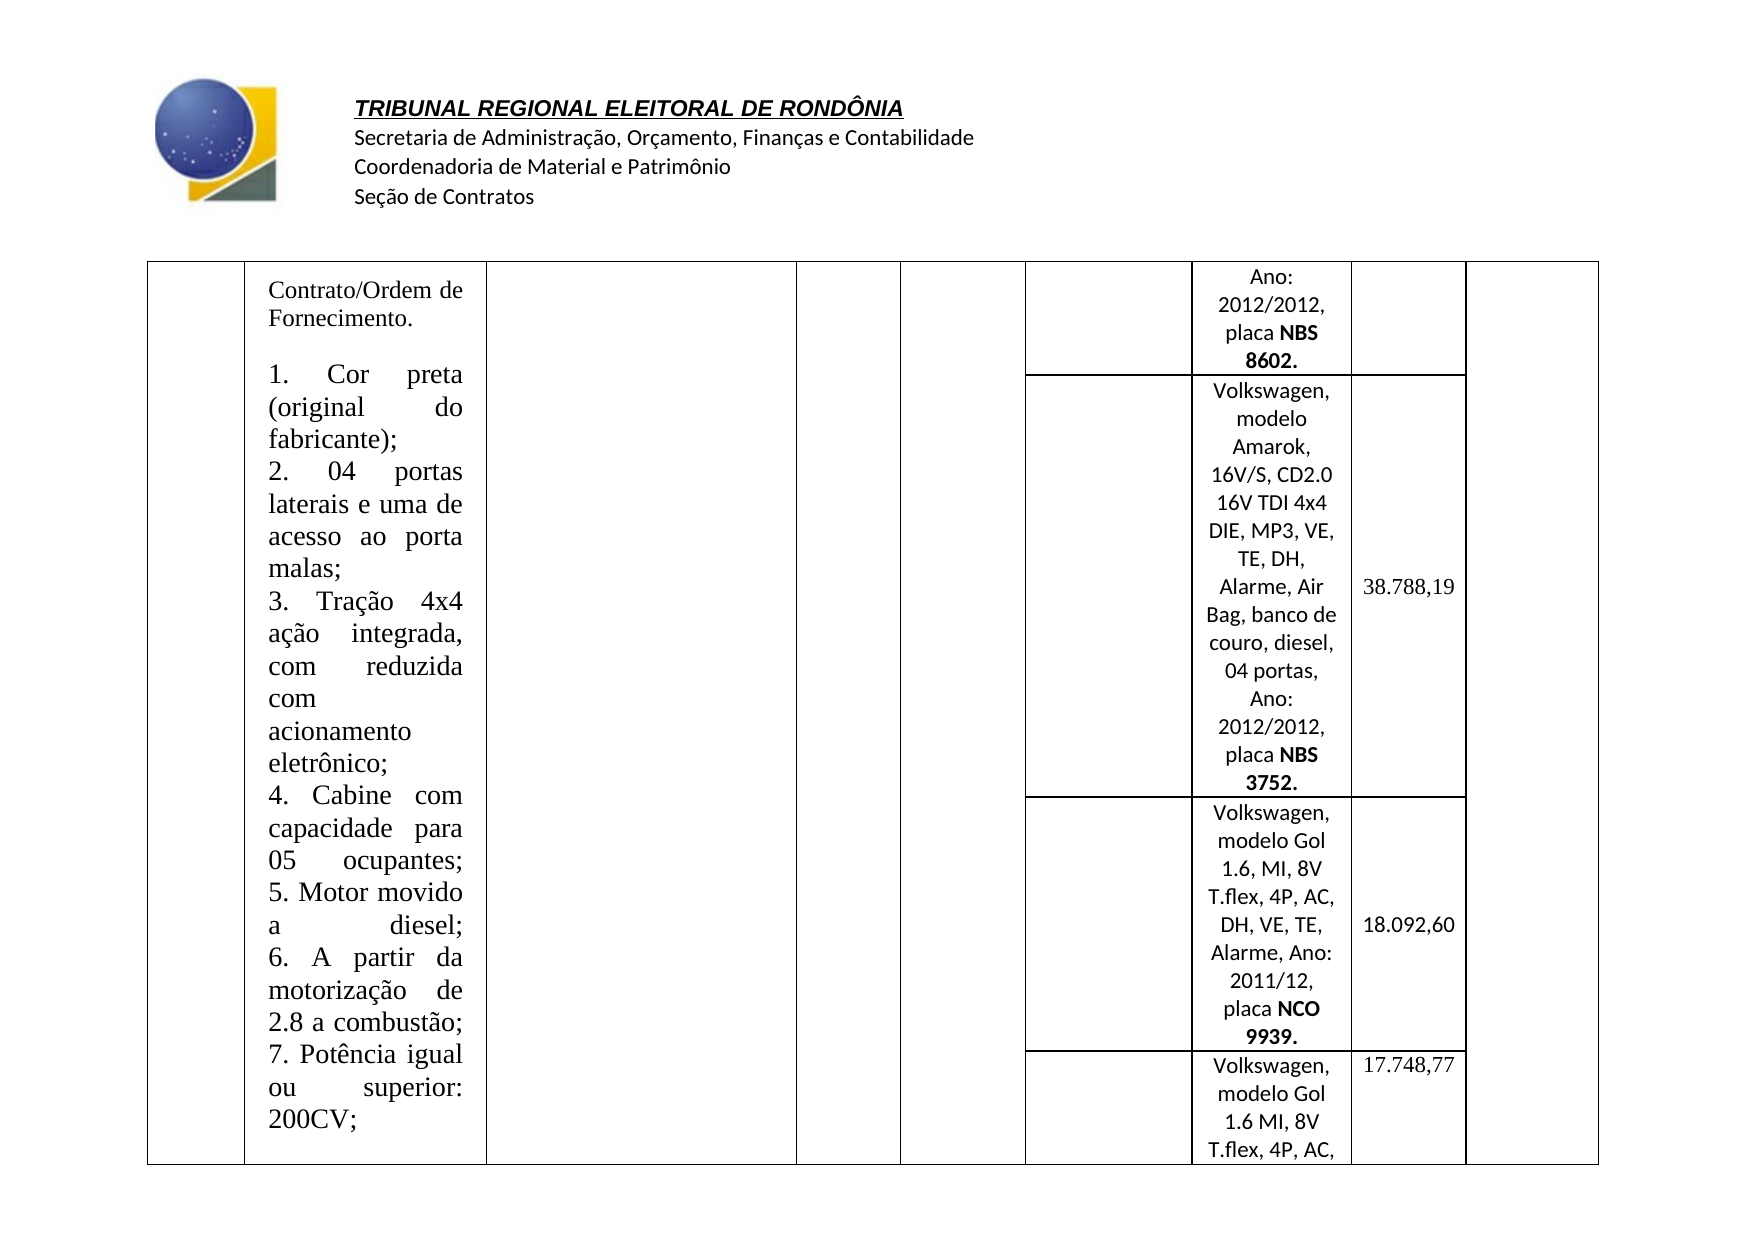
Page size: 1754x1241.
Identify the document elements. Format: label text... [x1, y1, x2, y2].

table_cell Volkswagen, modelo Gol 1.6 MI, 8V T.flex, 4P, AC, [1193, 1052, 1351, 1163]
table_cell Veículo tipo utilitário com carroceria fechada (SUV) novo, zero quilômetro de fábrica, ano de fabricação e modelo igual ou posterior à assinatura do Contrato/Ordem de Fornecimento. 1. Cor preta (original do fabricante); 2. 04 portas laterais e uma de acesso ao porta malas; 3. Tração 4x4 ação integrada, com reduzida com acionamento eletrônico; 4. Cabine com capacidade para 05 ocupantes; 5. Motor movido a diesel; 6. A partir da motorização de 2.8 a combustão; 7. Potência igual ou superior: 200CV; 8. Direção hidráulica ou elétrica; 9. Ar-condicionado; 10. Câmbio automático; 11. Vidros com acionamento elétricos e travas elétricas nas 04 (quatro) portas; 12. Freios ABS; 13. Luz auxiliar de freio (brake light); 14. Alarme antifurto; 15. Sensor de estacionamento dianteiro e traseiro; 16. Air bag: mínimo, dianteiro, laterais e de cortina; 17. Rodas de liga leve; 18. Controle de tração; 19. A fabricação dos pneus deve ser do ano corrente ou, no máximo, no prazo de 07(sete) meses anteriores à data de entrega do veículo; 20.O estepe do veículo deve ter rodas e pneus com as mesmas características de utilização das outras quatro rodas e pneus do veículo, não sendo admitido estepe de rodagem restrita em velocidade ou de uso temporário; 21. Protetor de cárter; 22. Jogo de tapetes; 23. Central multimídia com GPS e câmera de ré integrados; 24. Película somente nos vidros laterais e traseiro, com transparência mínima prevista em lei, atendendo aos termos do art. 2º da Resolução do Conselho Nacional de Trânsito nº 254/2007 e da NBR 9491 e suas normas complementares – (transparência mínima de: 70% nos vidros laterais dianteiros e 28% nos vidros laterais traseiros e 28% no vidro traseiro); 25. Equipado com os demais itens de série e acessórios de segurança originais de fábrica, exigidos pelo CONTRAN; 26. O veículo automotor deve atender aos limites máximos de emissão de poluentes provenientes do escapamento fixados no âmbito do Programa de Controle da Poluição do Ar por Veículos Automotores – PROCONVE -, conforme Resolução CONAMA nº 18, de 06/05/1986, Resolução CONAMA 490, de 16 de novembro de 2018 e Resolução CONAMA 492, de 20 de dezembro de 2018, complementações e alterações supervenientes; 27. A contratada se obriga a promover apresentação e treinamento aos usuários sobre as funcionalidades e recursos do veículo na ocasião da entrega; 28. A contratada se obriga a promover apresentação e treinamento aos usuários sobre as funcionalidades e recursos do veículo na ocasião da entrega; 29. Com todos equipamentos exigidos pelo CONTRAN e estarem conformidade com todas as normas do PROCONVE (Programa de Controle de Poluição do ar por veículos Automotores); 30. Os veículos deverão ser entregues licenciados e emplacados na categoria de veículo oficial e em nome do Tribunal Regional Eleitoral de Rondônia, todas as taxas e despesas quitadas (IPVA, emplacamento, jogo de placas, despachante, etc.), e de acordo com as especificações da legislação de trânsito vigentes; 31. Garantia mínima de Fábrica: 36 meses ou 100 mil km, assistência técnica autorizada e reposição de peças disponíveis dentro do Estado de Rondônia, sendo que a empresa deverá apresentar durante a fase de licitação o endereço da assistência técnica autorizada, sendo uma na capital e pelo menos 02 no interior do Estado. A comprovação desses endereços poderá ser feita por meio de links, manuais de assistência técnica ou outro meio idôneo que comprove o local da assistência. [245, 262, 486, 1163]
table_cell 17.748,77 [1352, 1052, 1465, 1163]
table_cell Volkswagen, modelo Amarok, 16V/S, CD2.0 16V TDI 4x4 DIE, MP3, VE, TE, DH, Alarme, Air Bag, banco de couro, diesel, 04 portas, Ano: 2012/2012, placa NBS 3752. [1193, 376, 1351, 796]
table_cell [1352, 262, 1465, 374]
table_cell [1026, 262, 1191, 374]
table_cell [1467, 262, 1598, 1163]
table_cell 38.788,19 [1352, 376, 1465, 796]
table_cell [1026, 376, 1191, 796]
table_cell 18.092,60 [1352, 798, 1465, 1050]
table_cell Ano: 2012/2012, placa NBS 8602. [1193, 262, 1351, 374]
table_cell [148, 262, 244, 1163]
table_cell Volkswagen, modelo Gol 1.6, MI, 8V T.flex, 4P, AC, DH, VE, TE, Alarme, Ano: 2011/12, placa NCO 9939. [1193, 798, 1351, 1050]
table_cell [901, 262, 1025, 1163]
table_cell [1026, 1052, 1191, 1163]
table_cell [1026, 798, 1191, 1050]
table_cell [487, 262, 796, 1163]
table_cell [797, 262, 900, 1163]
